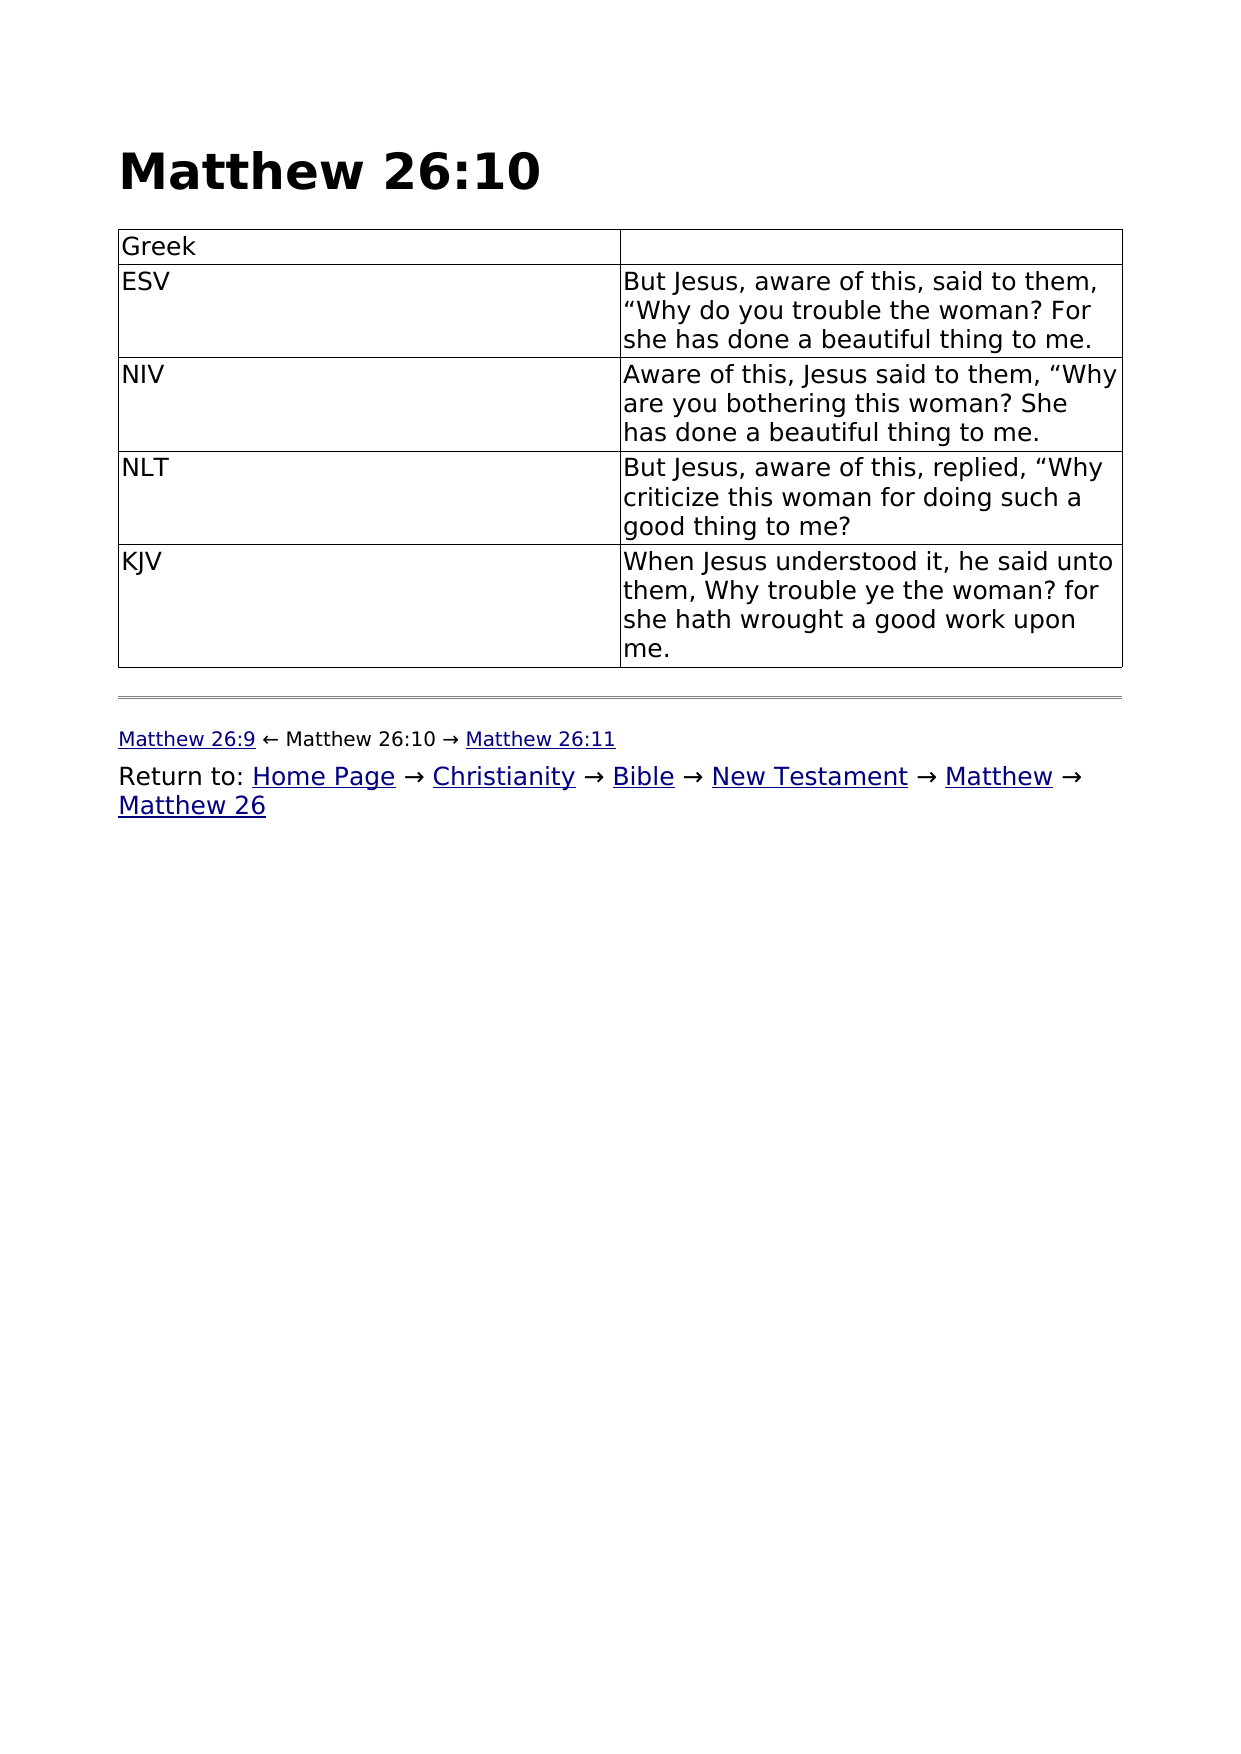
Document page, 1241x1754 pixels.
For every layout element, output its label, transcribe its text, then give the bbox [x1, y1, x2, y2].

table_header [621, 230, 1122, 264]
table_cell But Jesus, aware of this, said to them, “Why do you trouble the woman? For she has done a beautiful thing to me. [621, 265, 1122, 357]
text Return to: Home Page → Christianity → Bible → New Testament → Matthew → Matthew 26 [118, 762, 1122, 820]
table_cell Aware of this, Jesus said to them, “Why are you bothering this woman? She has done a beautiful thing to me. [621, 358, 1122, 451]
table_cell NLT [119, 452, 620, 544]
table_cell When Jesus understood it, he said unto them, Why trouble ye the woman? for she hath wrought a good work upon me. [621, 545, 1122, 667]
table_cell ESV [119, 265, 620, 357]
table_cell NIV [119, 358, 620, 451]
table_cell KJV [119, 545, 620, 667]
subtitle Matthew 26:10 [118, 143, 1122, 201]
table_cell But Jesus, aware of this, replied, “Why criticize this woman for doing such a good thing to me? [621, 452, 1122, 544]
text Matthew 26:9 ← Matthew 26:10 → Matthew 26:11 [118, 728, 1122, 762]
table_header Greek [119, 230, 620, 264]
